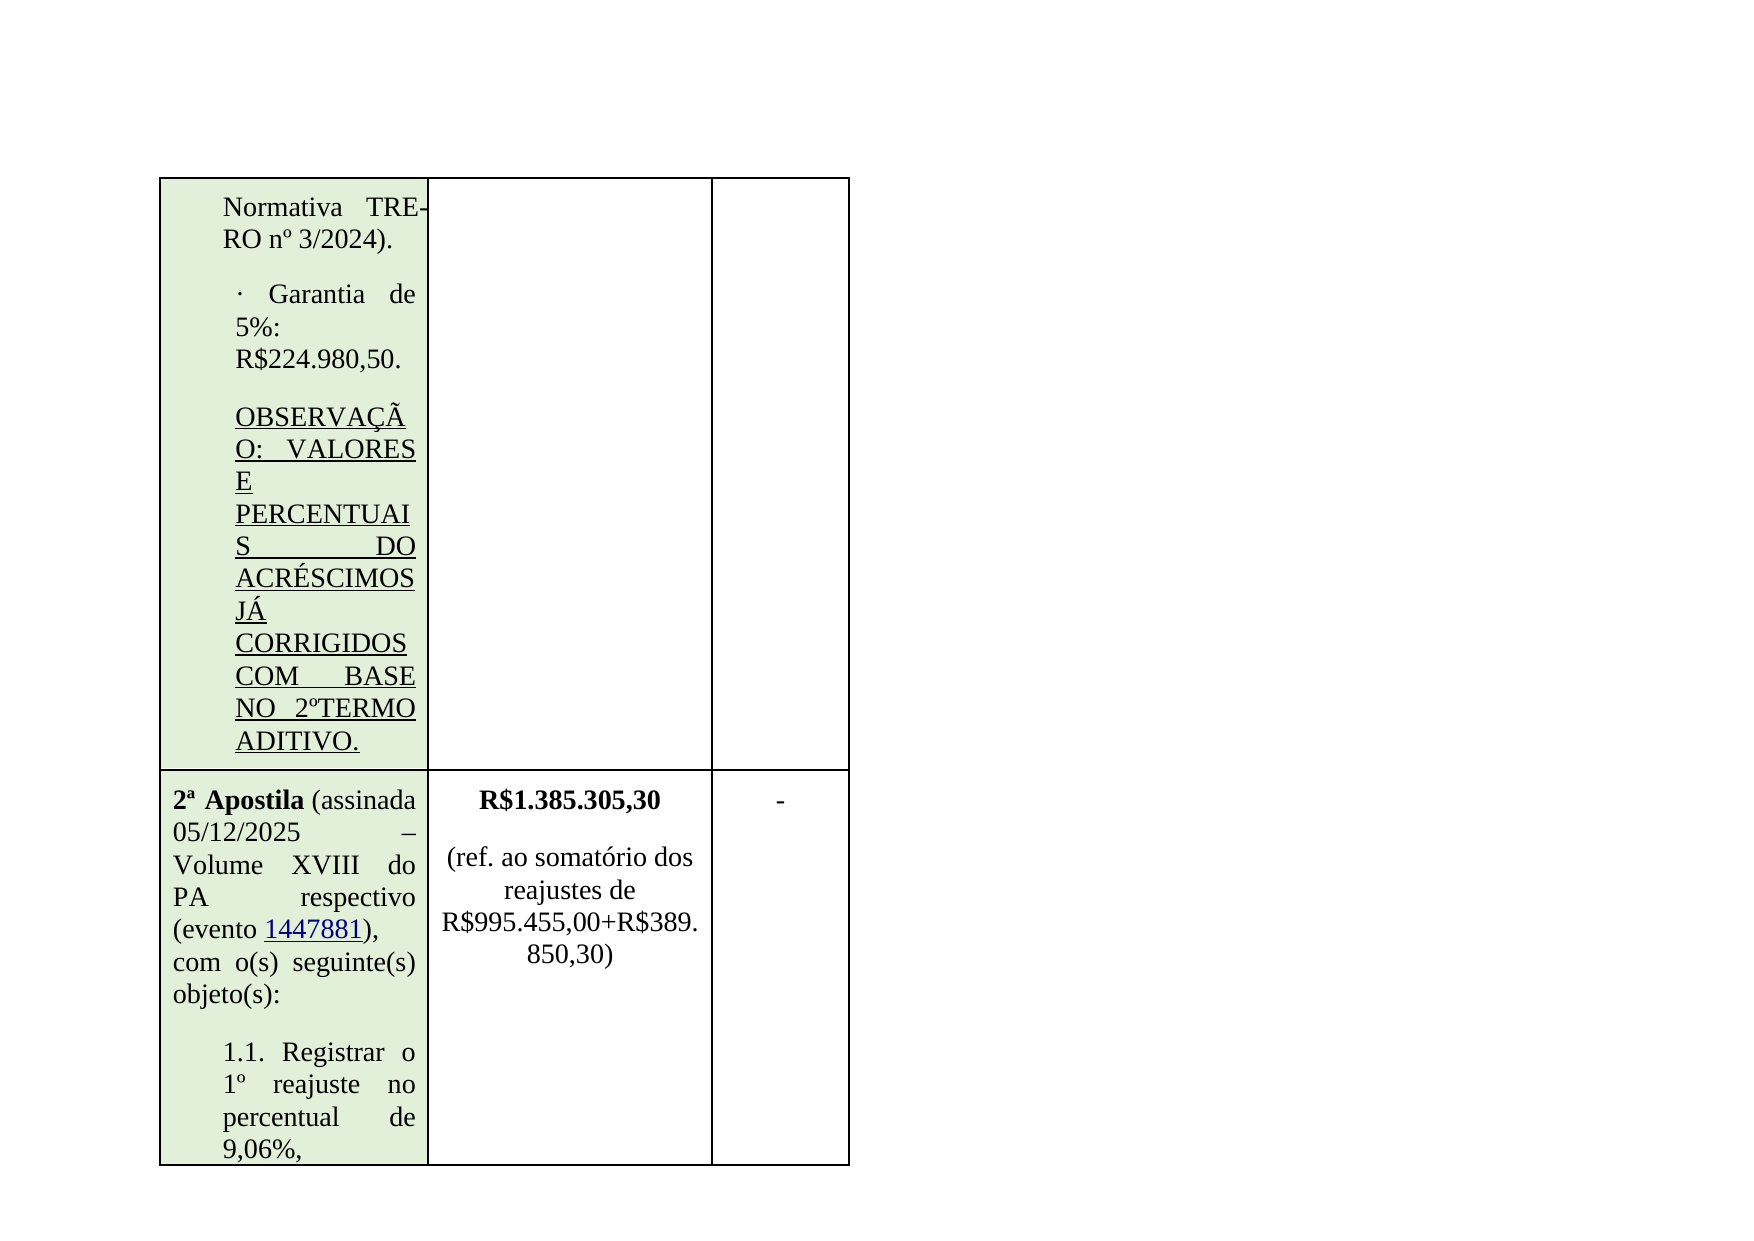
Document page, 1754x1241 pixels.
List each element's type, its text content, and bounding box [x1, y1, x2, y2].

table_cell - [713, 771, 848, 1164]
table_cell 2ª Apostila (assinada 05/12/2025 – Volume XVIII do PA respectivo (evento 1447881), com o(s) seguinte(s) objeto(s): 1.1. Registrar o 1º reajuste no percentual de 9,06%, [161, 771, 427, 1164]
table_cell R$1.385.305,30 (ref. ao somatório dos reajustes de R$995.455,00+R$389.850,30) [429, 771, 711, 1164]
table_cell Normativa TRE-RO nº 3/2024). · Garantia de 5%: R$224.980,50. OBSERVAÇÃO: VALORES E PERCENTUAIS DO ACRÉSCIMOS JÁ CORRIGIDOS COM BASE NO 2ºTERMO ADITIVO. [161, 179, 427, 768]
table_cell [713, 179, 848, 768]
table_cell [429, 179, 711, 768]
